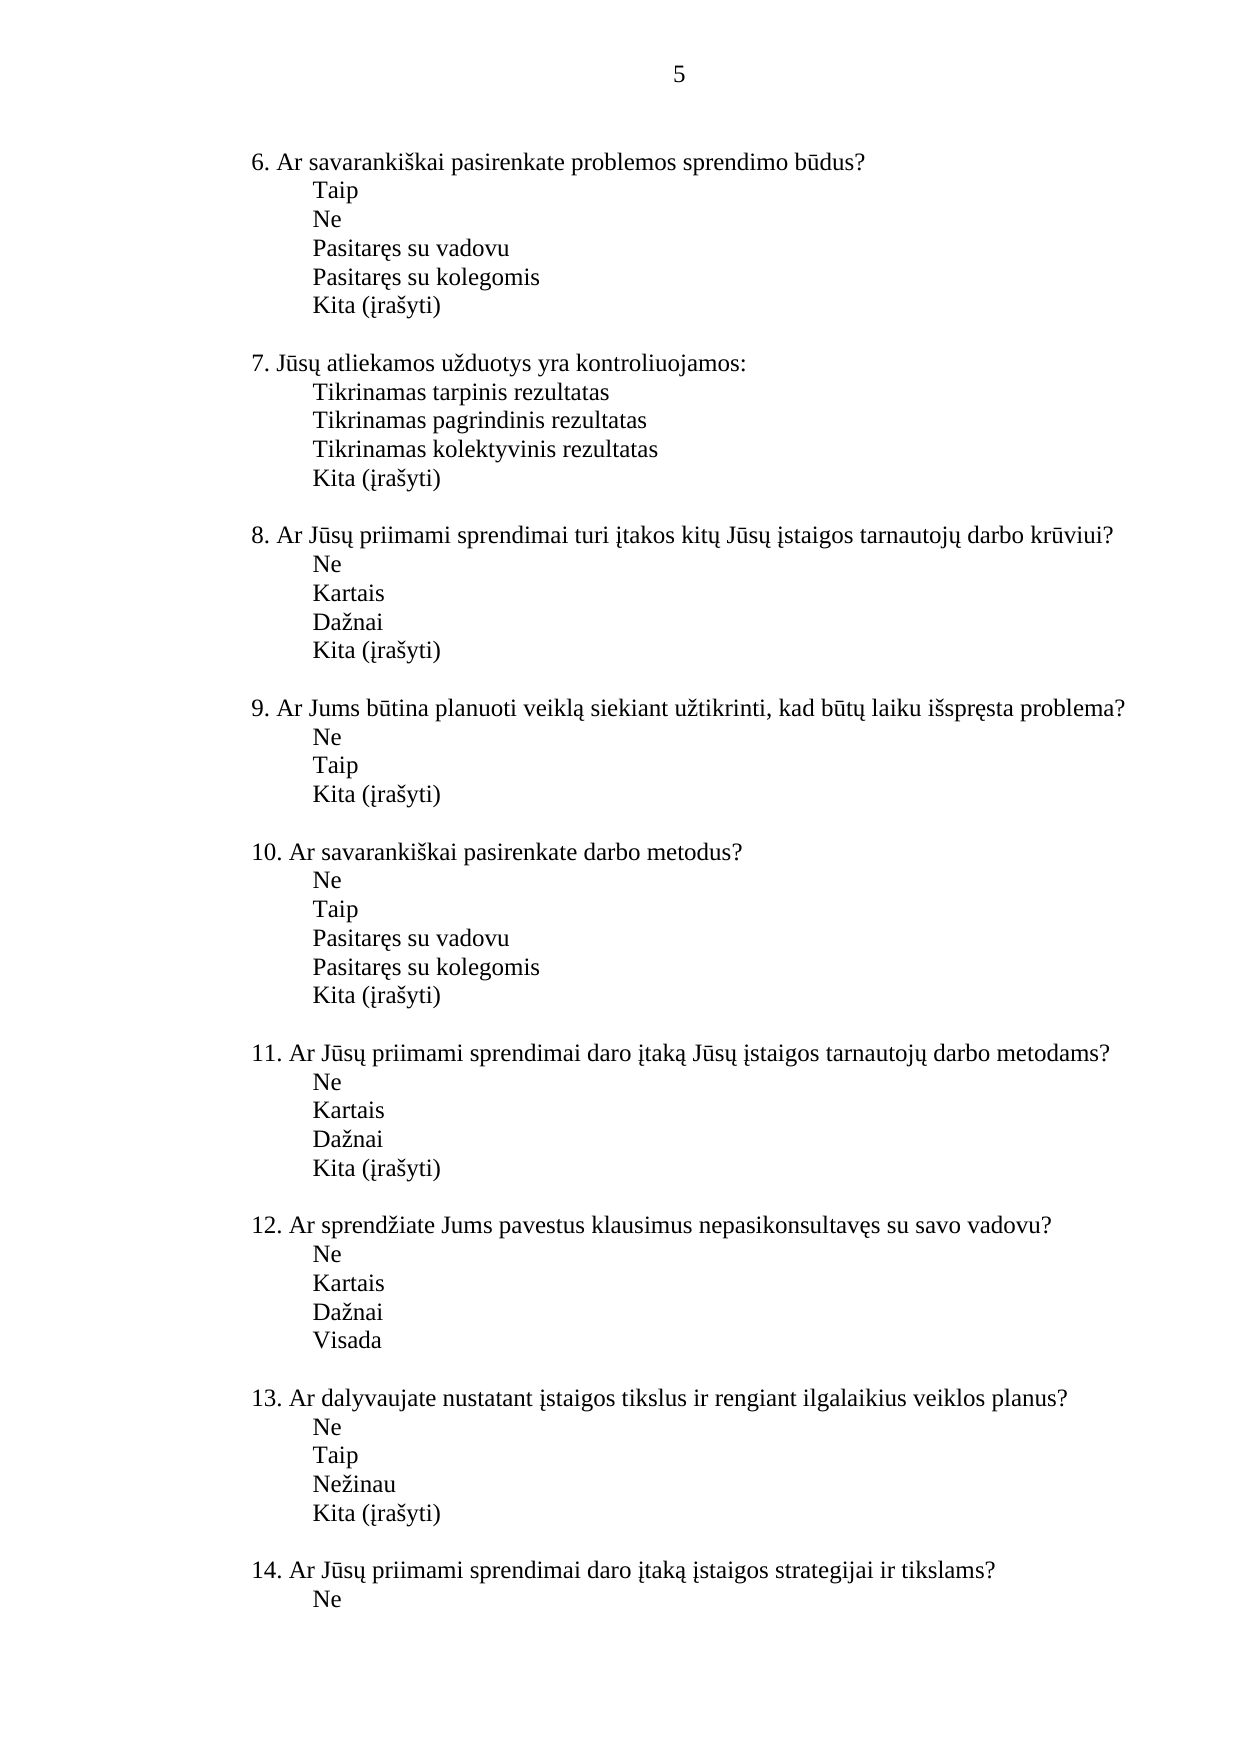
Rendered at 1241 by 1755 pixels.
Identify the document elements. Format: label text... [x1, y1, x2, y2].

text  Ne [177, 722, 1181, 751]
text  Taip [177, 1441, 1181, 1469]
text  Ne [177, 1067, 1181, 1096]
text 11. Ar Jūsų priimami sprendimai daro įtaką Jūsų įstaigos tarnautojų darbo metodams? [177, 1038, 1181, 1067]
text  Nežinau [177, 1469, 1181, 1498]
text  Tikrinamas tarpinis rezultatas [177, 377, 1181, 406]
text  Dažnai [177, 607, 1181, 636]
text  Pasitaręs su kolegomis [177, 262, 1181, 291]
text  Pasitaręs su vadovu [177, 233, 1181, 262]
text  Ne [177, 1239, 1181, 1268]
text  Kita (įrašyti) [177, 779, 1181, 808]
text  Kita (įrašyti) [177, 981, 1181, 1009]
text  Ne [177, 866, 1181, 894]
text 7. Jūsų atliekamos užduotys yra kontroliuojamos: [177, 348, 1181, 377]
text  Taip [177, 751, 1181, 779]
text  Kita (įrašyti) [177, 1498, 1181, 1527]
text  Kita (įrašyti) [177, 636, 1181, 664]
text  Kita (įrašyti) [177, 291, 1181, 319]
text  Kartais [177, 1096, 1181, 1124]
text  Pasitaręs su vadovu [177, 923, 1181, 952]
text 13. Ar dalyvaujate nustatant įstaigos tikslus ir rengiant ilgalaikius veiklos planus? [177, 1383, 1181, 1412]
text  Kita (įrašyti) [177, 463, 1181, 492]
text  Ne [177, 1584, 1181, 1613]
text  Taip [177, 176, 1181, 204]
text  Dažnai [177, 1297, 1181, 1326]
text 10. Ar savarankiškai pasirenkate darbo metodus? [177, 837, 1181, 866]
text  Dažnai [177, 1124, 1181, 1153]
text  Kartais [177, 1268, 1181, 1297]
text 6. Ar savarankiškai pasirenkate problemos sprendimo būdus? [177, 147, 1181, 176]
text 14. Ar Jūsų priimami sprendimai daro įtaką įstaigos strategijai ir tikslams? [177, 1556, 1181, 1584]
text  Kita (įrašyti) [177, 1153, 1181, 1182]
text  Visada [177, 1326, 1181, 1354]
text  Kartais [177, 578, 1181, 607]
text  Ne [177, 1412, 1181, 1441]
text  Ne [177, 204, 1181, 233]
text  Tikrinamas kolektyvinis rezultatas [177, 434, 1181, 463]
text  Ne [177, 549, 1181, 578]
text 8. Ar Jūsų priimami sprendimai turi įtakos kitų Jūsų įstaigos tarnautojų darbo krūviui? [177, 521, 1181, 549]
text  Pasitaręs su kolegomis [177, 952, 1181, 981]
text  Taip [177, 894, 1181, 923]
text  Tikrinamas pagrindinis rezultatas [177, 406, 1181, 434]
text 12. Ar sprendžiate Jums pavestus klausimus nepasikonsultavęs su savo vadovu? [177, 1211, 1181, 1239]
text 9. Ar Jums būtina planuoti veiklą siekiant užtikrinti, kad būtų laiku išspręsta problema? [177, 693, 1181, 722]
